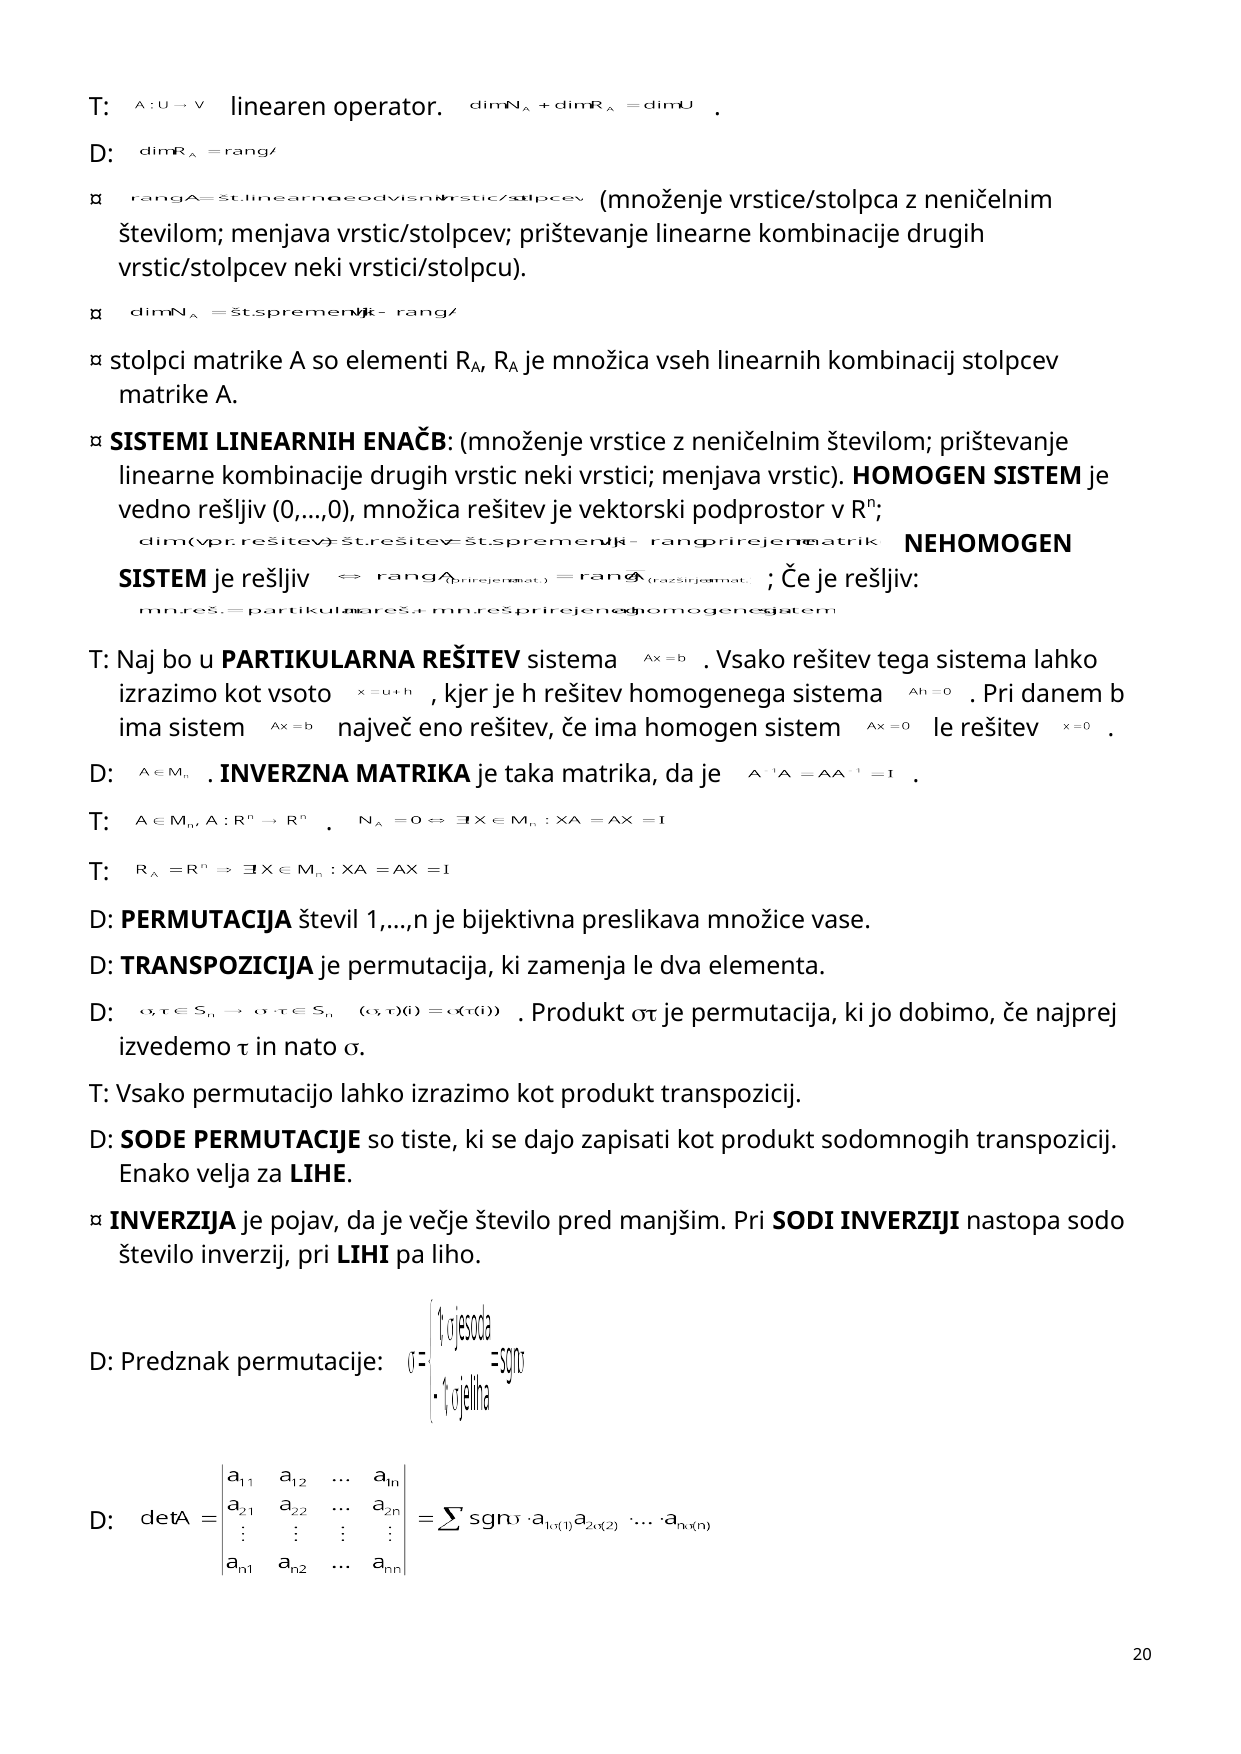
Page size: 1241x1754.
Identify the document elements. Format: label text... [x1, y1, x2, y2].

text D: Permutacija števil 1,…,n je bijektivna preslikava množice vase. [89, 901, 1152, 936]
text ¤ stolpci matrike A so elementi RA, RA je množica vseh linearnih kombinacij stolpcev matrike A. [89, 343, 1152, 411]
text D: Transpozicija je permutacija, ki zamenja le dva elementa. [89, 948, 1152, 982]
text D: [89, 1452, 1152, 1587]
text D: Sode permutacije so tiste, ki se dajo zapisati kot produkt sodomnogih transpozicij. Enako velja za lihe. [89, 1122, 1152, 1190]
text T: Naj bo u partikularna rešitev sistema . Vsako rešitev tega sistema lahko izrazimo kot vsoto , kjer je h rešitev homogenega sistema . Pri danem b ima sistem največ eno rešitev, če ima homogen sistem le rešitev . [89, 641, 1152, 743]
text T: [89, 852, 1152, 889]
text D: . Inverzna matrika je taka matrika, da je . [89, 756, 1152, 790]
text ¤ Inverzija je pojav, da je večje število pred manjšim. Pri Sodi inverziji nastopa sodo število inverzij, pri lihi pa liho. [89, 1202, 1152, 1271]
text D: [89, 135, 1152, 169]
text ¤ [89, 296, 1152, 331]
text T: Vsako permutacijo lahko izrazimo kot produkt transpozicij. [89, 1075, 1152, 1109]
text T: . [89, 802, 1152, 839]
text ¤ (množenje vrstice/stolpca z neničelnim številom; menjava vrstic/stolpcev; prištevanje linearne kombinacije drugih vrstic/stolpcev neki vrstici/stolpcu). [89, 182, 1152, 284]
text D: Predznak permutacije: [89, 1283, 1152, 1439]
text T: linearen operator. . [89, 89, 1152, 123]
text D: . Produkt  je permutacija, ki jo dobimo, če najprej izvedemo  in nato . [89, 994, 1152, 1063]
text ¤ sistemi linearnih enačb: (množenje vrstice z neničelnim številom; prištevanje linearne kombinacije drugih vrstic neki vrstici; menjava vrstic). Homogen sistem je vedno rešljiv (0,…,0), množica rešitev je vektorski podprostor v Rn; Nehomogen sistem je rešljiv ; Če je rešljiv: [89, 424, 1152, 629]
